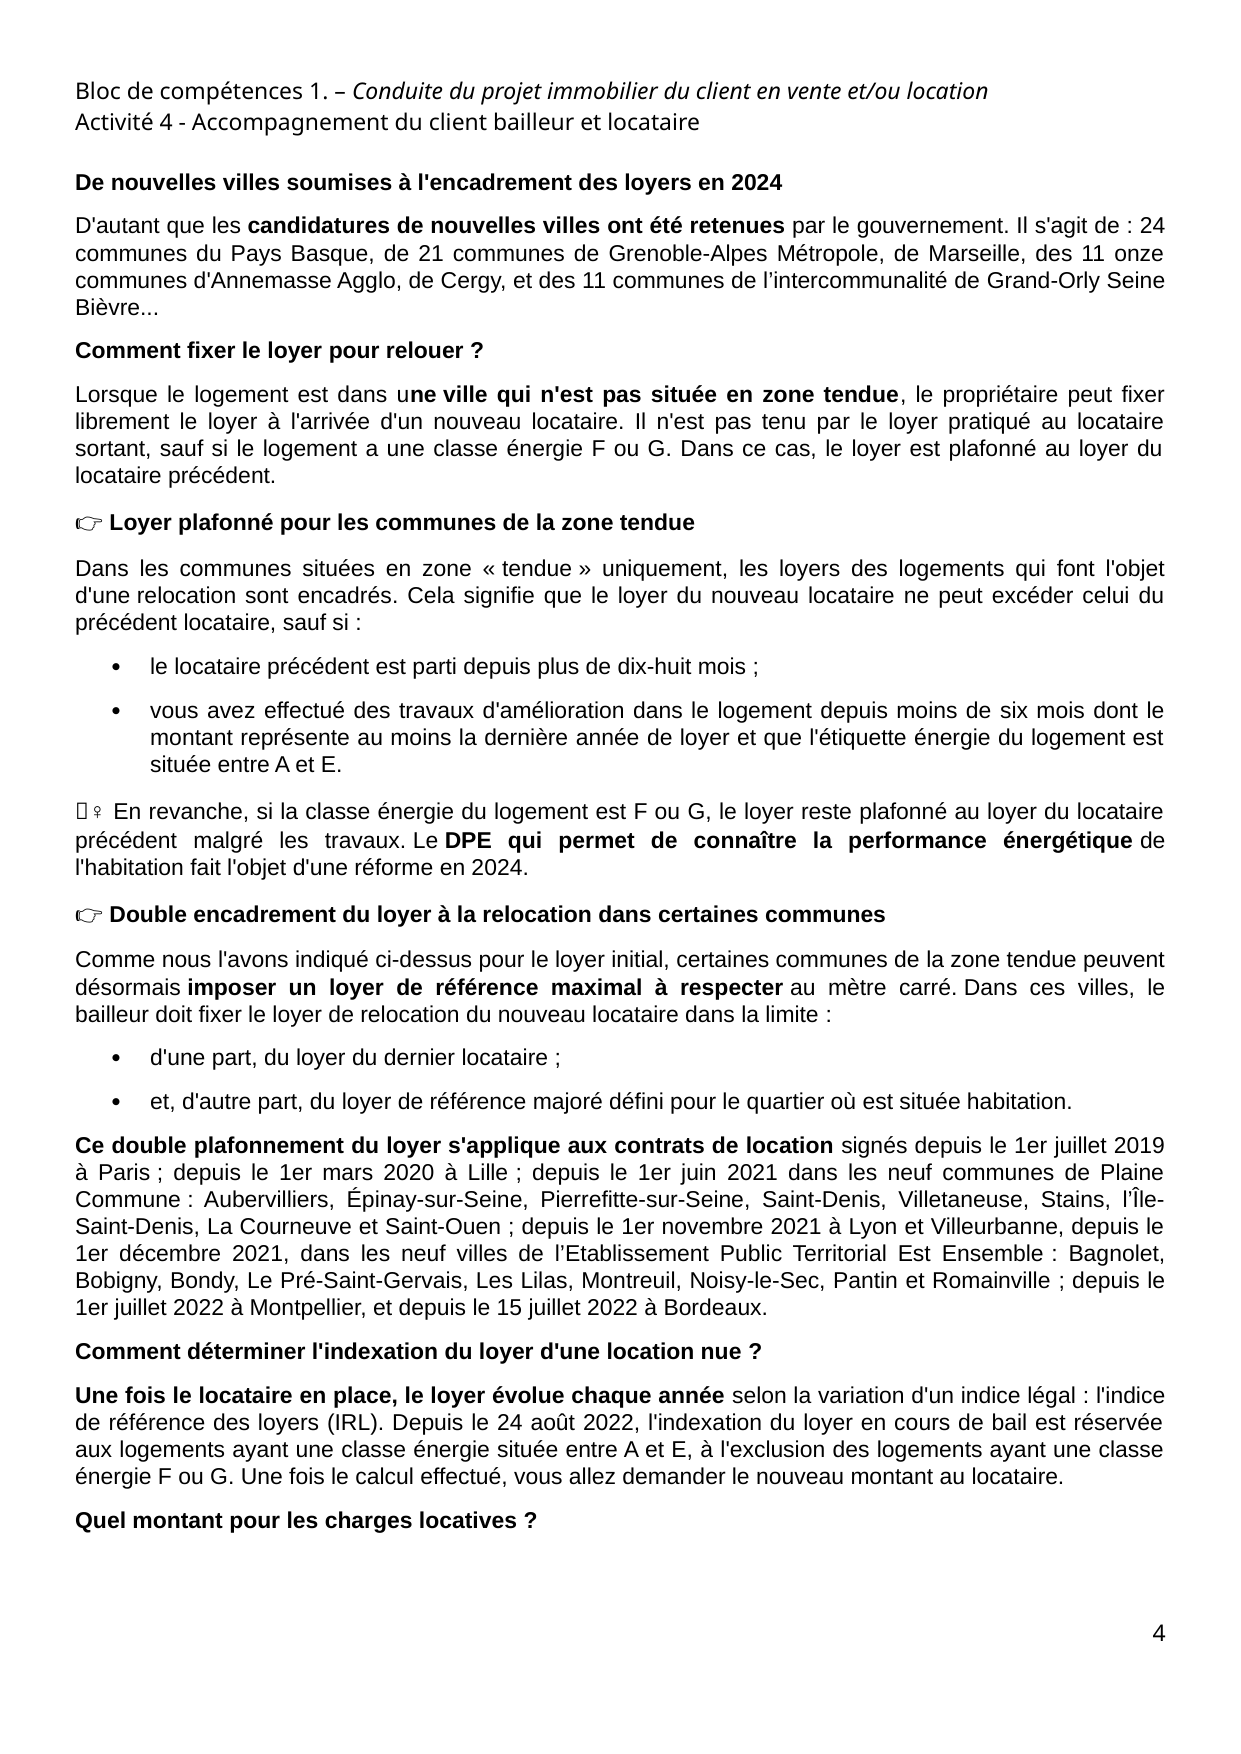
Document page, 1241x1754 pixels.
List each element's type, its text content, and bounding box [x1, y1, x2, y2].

list et, d'autre part, du loyer de référence majoré défini pour le quartier où est située habitation. [112, 1088, 1165, 1114]
text D'autant que les candidatures de nouvelles villes ont été retenues par le gouvernement. Il s'agit de : 24 communes du Pays Basque, de 21 communes de Grenoble-Alpes Métropole, de Marseille, des 11 onze communes d'Annemasse Agglo, de Cergy, et des 11 communes de l’intercommunalité de Grand-Orly Seine Bièvre... [75, 212, 1165, 320]
text Ce double plafonnement du loyer s'applique aux contrats de location signés depuis le 1er juillet 2019 à Paris ; depuis le 1er mars 2020 à Lille ; depuis le 1er juin 2021 dans les neuf communes de Plaine Commune : Aubervilliers, Épinay-sur-Seine, Pierrefitte-sur-Seine, Saint-Denis, Villetaneuse, Stains, l’Île-Saint-Denis, La Courneuve et Saint-Ouen ; depuis le 1er novembre 2021 à Lyon et Villeurbanne, depuis le 1er décembre 2021, dans les neuf villes de l’Etablissement Public Territorial Est Ensemble : Bagnolet, Bobigny, Bondy, Le Pré-Saint-Gervais, Les Lilas, Montreuil, Noisy-le-Sec, Pantin et Romainville ; depuis le 1er juillet 2022 à Montpellier, et depuis le 15 juillet 2022 à Bordeaux. [75, 1132, 1165, 1321]
text Dans les communes situées en zone « tendue » uniquement, les loyers des logements qui font l'objet d'une relocation sont encadrés. Cela signifie que le loyer du nouveau locataire ne peut excéder celui du précédent locataire, sauf si : [75, 555, 1165, 636]
list le locataire précédent est parti depuis plus de dix-huit mois ; [112, 653, 1165, 679]
text 👉 Loyer plafonné pour les communes de la zone tendue [75, 506, 1165, 537]
text Comment déterminer l'indexation du loyer d'une location nue ? [75, 1338, 1165, 1364]
text Une fois le locataire en place, le loyer évolue chaque année selon la variation d'un indice légal : l'indice de référence des loyers (IRL). Depuis le 24 août 2022, l'indexation du loyer en cours de bail est réservée aux logements ayant une classe énergie située entre A et E, à l'exclusion des logements ayant une classe énergie F ou G. Une fois le calcul effectué, vous allez demander le nouveau montant au locataire. [75, 1382, 1165, 1489]
list d'une part, du loyer du dernier locataire ; [112, 1044, 1165, 1071]
text 🙋‍♀️ En revanche, si la classe énergie du logement est F ou G, le loyer reste plafonné au loyer du locataire précédent malgré les travaux. Le DPE qui permet de connaître la performance énergétique de l'habitation fait l'objet d'une réforme en 2024. [75, 795, 1165, 880]
text Comment fixer le loyer pour relouer ? [75, 337, 1165, 364]
list vous avez effectué des travaux d'amélioration dans le logement depuis moins de six mois dont le montant représente au moins la dernière année de loyer et que l'étiquette énergie du logement est située entre A et E. [112, 697, 1165, 777]
text Comme nous l'avons indiqué ci-dessus pour le loyer initial, certaines communes de la zone tendue peuvent désormais imposer un loyer de référence maximal à respecter au mètre carré. Dans ces villes, le bailleur doit fixer le loyer de relocation du nouveau locataire dans la limite : [75, 946, 1165, 1027]
text 👉 Double encadrement du loyer à la relocation dans certaines communes [75, 897, 1165, 929]
text De nouvelles villes soumises à l'encadrement des loyers en 2024 [75, 169, 1165, 195]
text Quel montant pour les charges locatives ? [75, 1507, 1165, 1533]
text Lorsque le logement est dans une ville qui n'est pas située en zone tendue, le propriétaire peut fixer librement le loyer à l'arrivée d'un nouveau locataire. Il n'est pas tenu par le loyer pratiqué au locataire sortant, sauf si le logement a une classe énergie F ou G. Dans ce cas, le loyer est plafonné au loyer du locataire précédent. [75, 381, 1165, 489]
